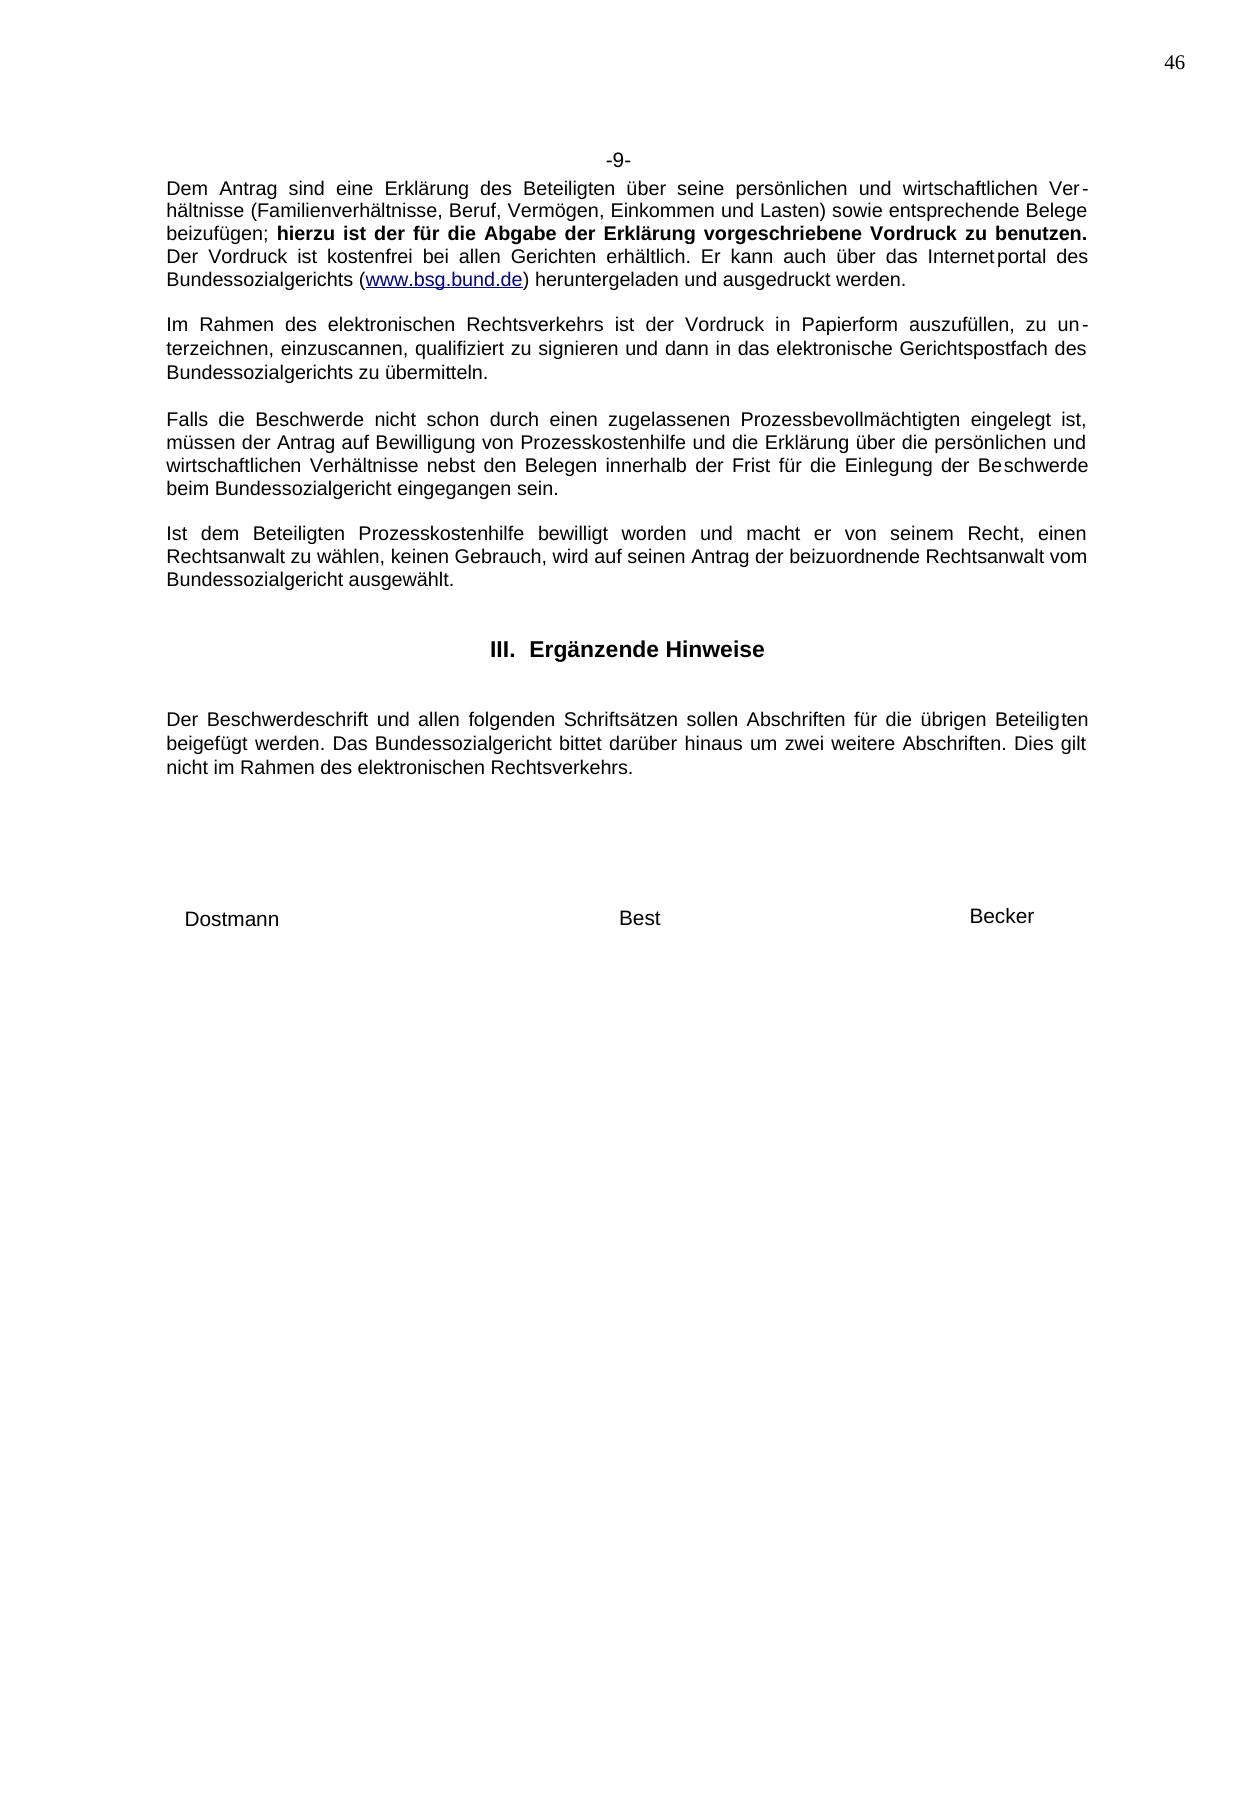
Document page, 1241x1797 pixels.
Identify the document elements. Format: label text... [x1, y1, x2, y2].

text Falls die Beschwerde nicht schon durch einen zugelassenen Prozessbevollmächtigten eingelegt ist, müssen der Antrag auf Bewilligung von Prozesskostenhilfe und die Erklärung über die persönlichen und wirtschaftlichen Verhältnisse nebst den Belegen innerhalb der Frist für die Einlegung der Be­schwerde beim Bundessozialgericht eingegangen sein. [166, 408, 1088, 499]
text Becker [969, 904, 1050, 928]
text Im Rahmen des elektronischen Rechtsverkehrs ist der Vordruck in Papierform auszufüllen, zu un­terzeichnen, einzuscannen, qualifiziert zu signieren und dann in das elektronische Gerichtspostfach des Bundessozialgerichts zu übermitteln. [166, 313, 1088, 384]
text Ist dem Beteiligten Prozesskostenhilfe bewilligt worden und macht er von seinem Recht, einen Rechtsanwalt zu wählen, keinen Gebrauch, wird auf seinen Antrag der beizuordnende Rechtsanwalt vom Bundessozialgericht ausgewählt. [166, 522, 1088, 590]
text Dostmann [184, 906, 299, 930]
text Dem Antrag sind eine Erklärung des Beteiligten über seine persönlichen und wirtschaftlichen Ver­hältnisse (Familienverhältnisse, Beruf, Vermögen, Einkommen und Lasten) sowie entsprechende Belege beizufügen; hierzu ist der für die Abgabe der Erklärung vorgeschriebene Vordruck zu benutzen. Der Vordruck ist kostenfrei bei allen Gerichten erhältlich. Er kann auch über das Internet­portal des Bundessozialgerichts (www.bsg.bund.de) heruntergeladen und ausgedruckt werden. [166, 177, 1088, 290]
text Best [613, 905, 666, 929]
subtitle Ergänzende Hinweise [166, 636, 1088, 662]
text Der Beschwerdeschrift und allen folgenden Schriftsätzen sollen Abschriften für die übrigen Beteilig­ten beigefügt werden. Das Bundessozialgericht bittet darüber hinaus um zwei weitere Abschriften. Dies gilt nicht im Rahmen des elektronischen Rechtsverkehrs. [166, 708, 1088, 778]
